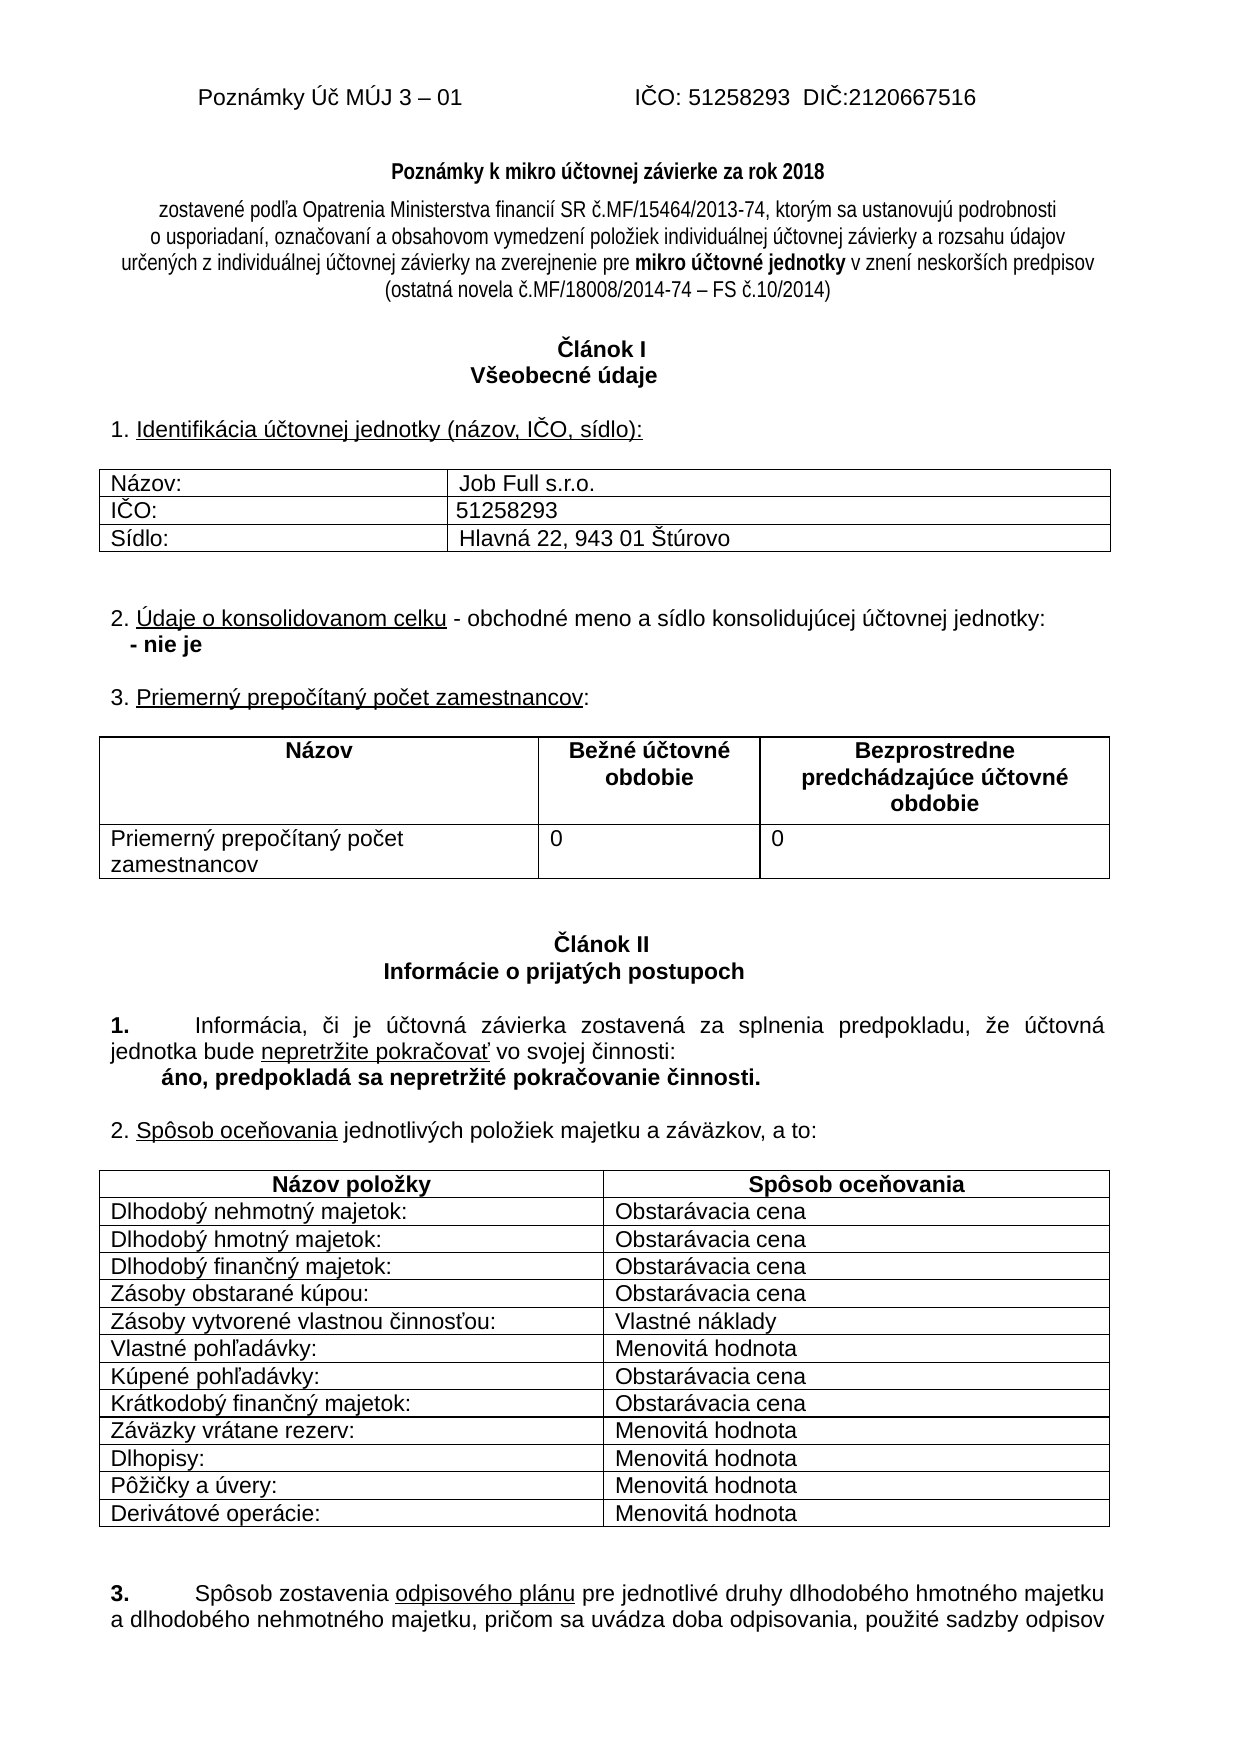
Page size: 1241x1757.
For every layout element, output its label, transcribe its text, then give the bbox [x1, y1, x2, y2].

table_header Job Full s.r.o. [448, 470, 1110, 496]
list Článok II [110, 931, 1017, 958]
table_cell Obstarávacia cena [604, 1363, 1109, 1389]
table_cell Derivátové operácie: [100, 1500, 603, 1526]
list Informácia, či je účtovná závierka zostavená za splnenia predpokladu, že účtovná jednotka bude nepretržite pokračovať vo svojej činnosti: [110, 1012, 1105, 1064]
text (ostatná novela č.MF/18008/2014-74 – FS č.10/2014) [110, 276, 1105, 302]
table_header Názov položky [100, 1171, 603, 1197]
table_cell Dlhopisy: [100, 1445, 603, 1471]
list Spôsob zostavenia odpisového plánu pre jednotlivé druhy dlhodobého hmotného majetku a dlhodobého nehmotného majetku, pričom sa uvádza doba odpisovania, použité sadzby odpisov [110, 1580, 1105, 1632]
table_cell Hlavná 22, 943 01 Štúrovo [448, 525, 1110, 551]
table_cell 0 [761, 825, 1109, 878]
table_cell Obstarávacia cena [604, 1390, 1109, 1416]
table_cell Dlhodobý hmotný majetok: [100, 1226, 603, 1252]
list Článok I [110, 336, 1018, 362]
table_cell Sídlo: [100, 525, 447, 551]
table_cell 51258293 [448, 497, 1110, 523]
table_cell Krátkodobý finančný majetok: [100, 1390, 603, 1416]
text áno, predpokladá sa nepretržité pokračovanie činnosti. [110, 1064, 1105, 1091]
text - nie je [110, 631, 1105, 657]
table_cell Menovitá hodnota [604, 1472, 1109, 1498]
table_cell Zásoby obstarané kúpou: [100, 1280, 603, 1307]
table_cell Obstarávacia cena [604, 1280, 1109, 1307]
table_cell Obstarávacia cena [604, 1253, 1109, 1279]
table_cell Záväzky vrátane rezerv: [100, 1418, 603, 1444]
text 3. Priemerný prepočítaný počet zamestnancov: [110, 684, 1105, 710]
table_cell Dlhodobý nehmotný majetok: [100, 1198, 603, 1224]
text Informácie o prijatých postupoch [110, 958, 1018, 984]
table_cell 0 [539, 825, 759, 878]
table_header Bezprostredne predchádzajúce účtovné obdobie [761, 738, 1109, 824]
text 2. Údaje o konsolidovanom celku - obchodné meno a sídlo konsolidujúcej účtovnej jednotky: [110, 604, 1105, 631]
text Všeobecné údaje [110, 362, 1017, 389]
table_cell Priemerný prepočítaný počet zamestnancov [100, 825, 538, 878]
table_cell Menovitá hodnota [604, 1445, 1109, 1471]
table_cell IČO: [100, 497, 447, 523]
text 2. Spôsob oceňovania jednotlivých položiek majetku a záväzkov, a to: [110, 1117, 1105, 1143]
text zostavené podľa Opatrenia Ministerstva financií SR č.MF/15464/2013-74, ktorým sa ustanovujú podrobnosti o usporiadaní, označovaní a obsahovom vymedzení položiek individuálnej účtovnej závierky a rozsahu údajov určených z individuálnej účtovnej závierky na zverejnenie pre mikro účtovné jednotky v znení neskorších predpisov [110, 196, 1105, 276]
table_cell Zásoby vytvorené vlastnou činnosťou: [100, 1308, 603, 1334]
table_cell Vlastné pohľadávky: [100, 1335, 603, 1362]
table_header Bežné účtovné obdobie [539, 738, 759, 824]
text 1. Identifikácia účtovnej jednotky (názov, IČO, sídlo): [110, 416, 1105, 442]
table_cell Obstarávacia cena [604, 1226, 1109, 1252]
table_cell Menovitá hodnota [604, 1500, 1109, 1526]
table_cell Kúpené pohľadávky: [100, 1363, 603, 1389]
table_cell Dlhodobý finančný majetok: [100, 1253, 603, 1279]
table_header Názov: [100, 470, 447, 496]
table_header Spôsob oceňovania [604, 1171, 1109, 1197]
table_header Názov [100, 738, 538, 824]
table_cell Menovitá hodnota [604, 1418, 1109, 1444]
table_cell Obstarávacia cena [604, 1198, 1109, 1224]
text Poznámky k mikro účtovnej závierke za rok 2018 [110, 158, 1105, 184]
table_cell Menovitá hodnota [604, 1335, 1109, 1362]
table_cell Vlastné náklady [604, 1308, 1109, 1334]
table_cell Pôžičky a úvery: [100, 1472, 603, 1498]
